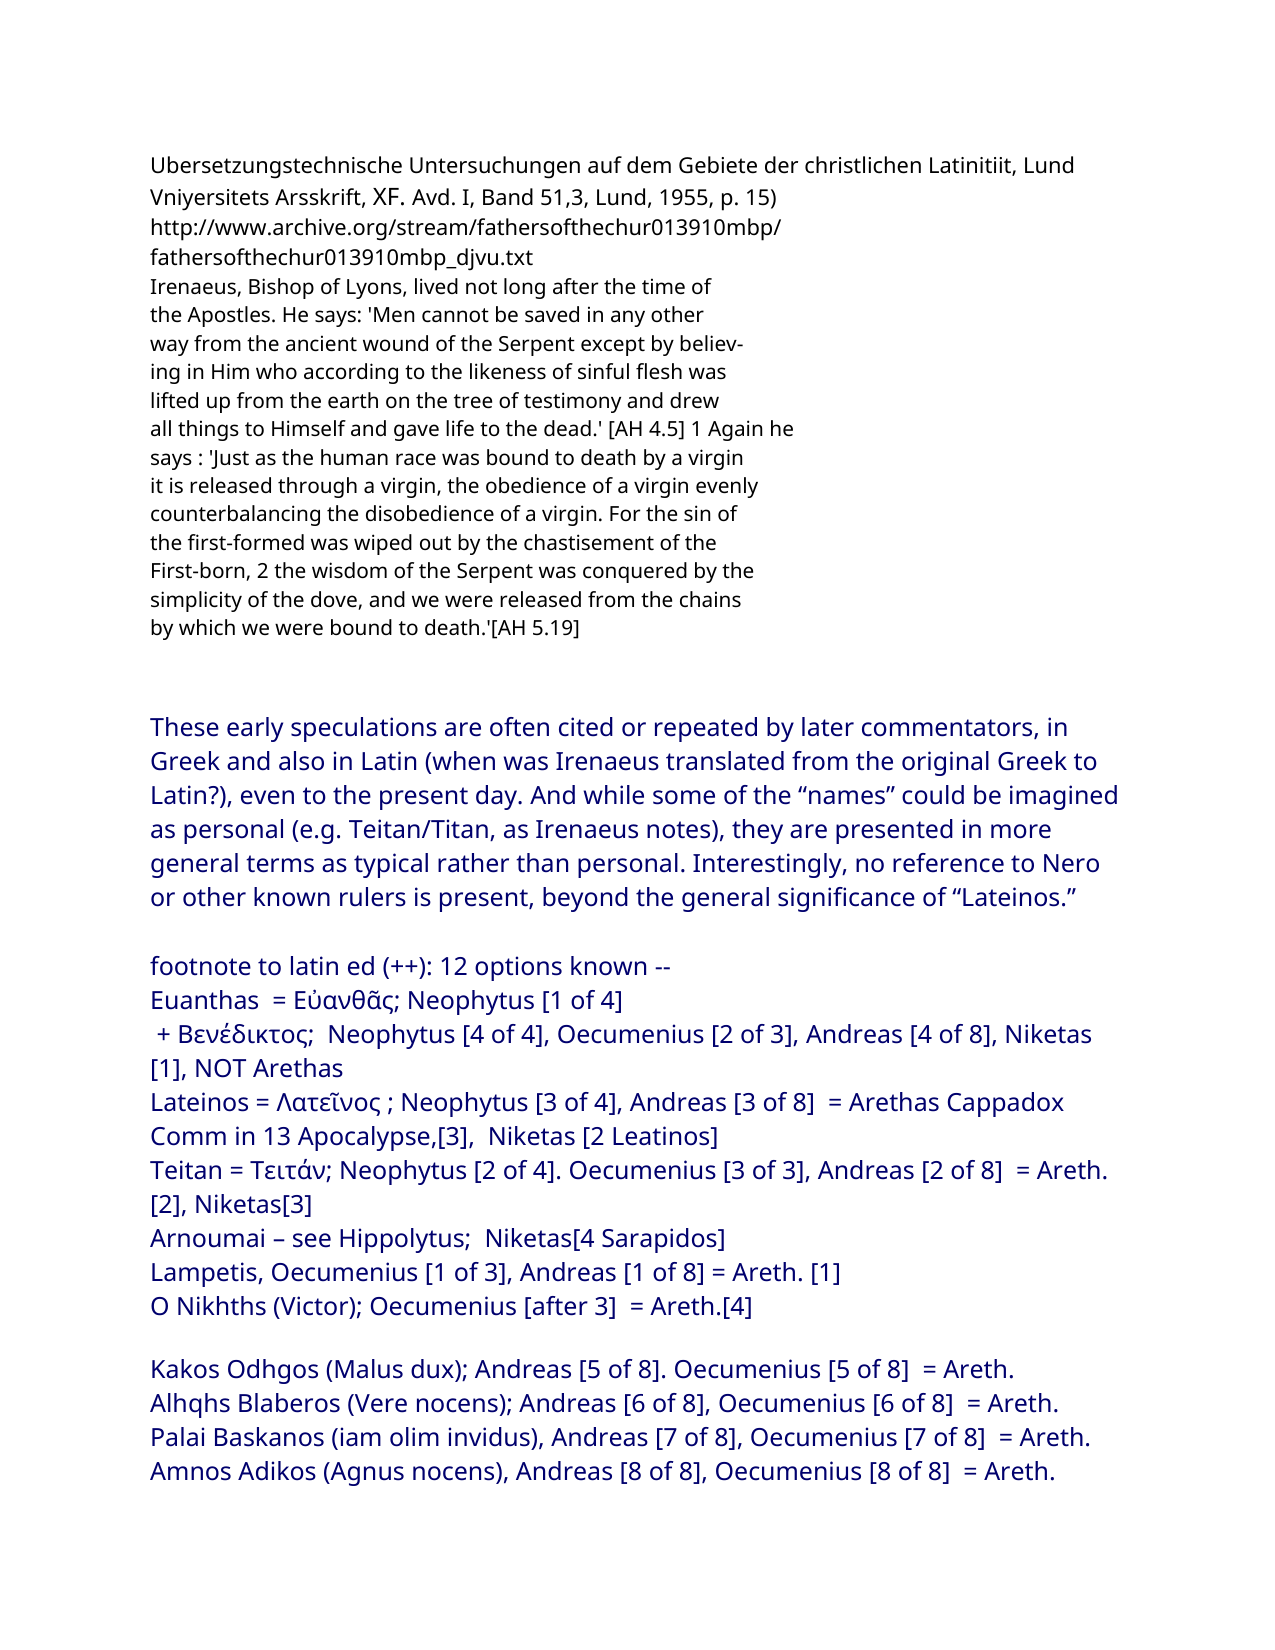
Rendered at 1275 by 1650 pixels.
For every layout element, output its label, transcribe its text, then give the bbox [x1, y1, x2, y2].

text says : 'Just as the human race was bound to death by a virgin [150, 443, 1125, 471]
text Euanthas = Εὐανθᾶς; Neophytus [1 of 4] [150, 982, 1125, 1016]
text ing in Him who according to the likeness of sinful flesh was [150, 357, 1125, 386]
text These early speculations are often cited or repeated by later commentators, in Greek and also in Latin (when was Irenaeus translated from the original Greek to Latin?), even to the present day. And while some of the “names” could be imagined as personal (e.g. Teitan/Titan, as Irenaeus notes), they are presented in more general terms as typical rather than personal. Interestingly, no reference to Nero or other known rulers is present, beyond the general significance of “Lateinos.” [150, 710, 1125, 914]
text O Nikhths (Victor); Oecumenius [after 3] = Areth.[4] [150, 1289, 1125, 1323]
text all things to Himself and gave life to the dead.' [AH 4.5] 1 Again he [150, 414, 1125, 443]
text Irenaeus, Bishop of Lyons, lived not long after the time of [150, 272, 1125, 300]
text First-born, 2 the wisdom of the Serpent was conquered by the [150, 556, 1125, 585]
text Kakos Odhgos (Malus dux); Andreas [5 of 8]. Oecumenius [5 of 8] = Areth. [150, 1352, 1125, 1386]
text way from the ancient wound of the Serpent except by believ- [150, 329, 1125, 357]
text http://www.archive.org/stream/fathersofthechur013910mbp/fathersofthechur013910mbp_djvu.txt [150, 212, 1125, 272]
text counterbalancing the disobedience of a virgin. For the sin of [150, 499, 1125, 528]
text the Apostles. He says: 'Men cannot be saved in any other [150, 300, 1125, 329]
text Palai Baskanos (iam olim invidus), Andreas [7 of 8], Oecumenius [7 of 8] = Areth. [150, 1420, 1125, 1454]
text Alhqhs Blaberos (Vere nocens); Andreas [6 of 8], Oecumenius [6 of 8] = Areth. [150, 1386, 1125, 1420]
text simplicity of the dove, and we were released from the chains [150, 585, 1125, 613]
text lifted up from the earth on the tree of testimony and drew [150, 386, 1125, 414]
text Ubersetzungstechnische Untersuchungen auf dem Gebiete der christlichen Latinitiit, Lund Vniyersitets Arsskrift, XF. Avd. I, Band 51,3, Lund, 1955, p. 15) [150, 150, 1125, 212]
text Arnoumai – see Hippolytus; Niketas[4 Sarapidos] [150, 1221, 1125, 1255]
text Amnos Adikos (Agnus nocens), Andreas [8 of 8], Oecumenius [8 of 8] = Areth. [150, 1454, 1125, 1488]
text Lateinos = Λατεῖνος ; Neophytus [3 of 4], Andreas [3 of 8] = Arethas Cappadox Comm in 13 Apocalypse,[3], Niketas [2 Leatinos] [150, 1084, 1125, 1153]
text Lampetis, Oecumenius [1 of 3], Andreas [1 of 8] = Areth. [1] [150, 1255, 1125, 1289]
text by which we were bound to death.'[AH 5.19] [150, 613, 1125, 642]
text + Βενέδικτος; Neophytus [4 of 4], Oecumenius [2 of 3], Andreas [4 of 8], Niketas [1], NOT Arethas [150, 1016, 1125, 1084]
text footnote to latin ed (++): 12 options known -- [150, 948, 1125, 982]
text Teitan = Τειτάν; Neophytus [2 of 4]. Oecumenius [3 of 3], Andreas [2 of 8] = Areth.[2], Niketas[3] [150, 1153, 1125, 1221]
text it is released through a virgin, the obedience of a virgin evenly [150, 471, 1125, 499]
text the first-formed was wiped out by the chastisement of the [150, 528, 1125, 556]
